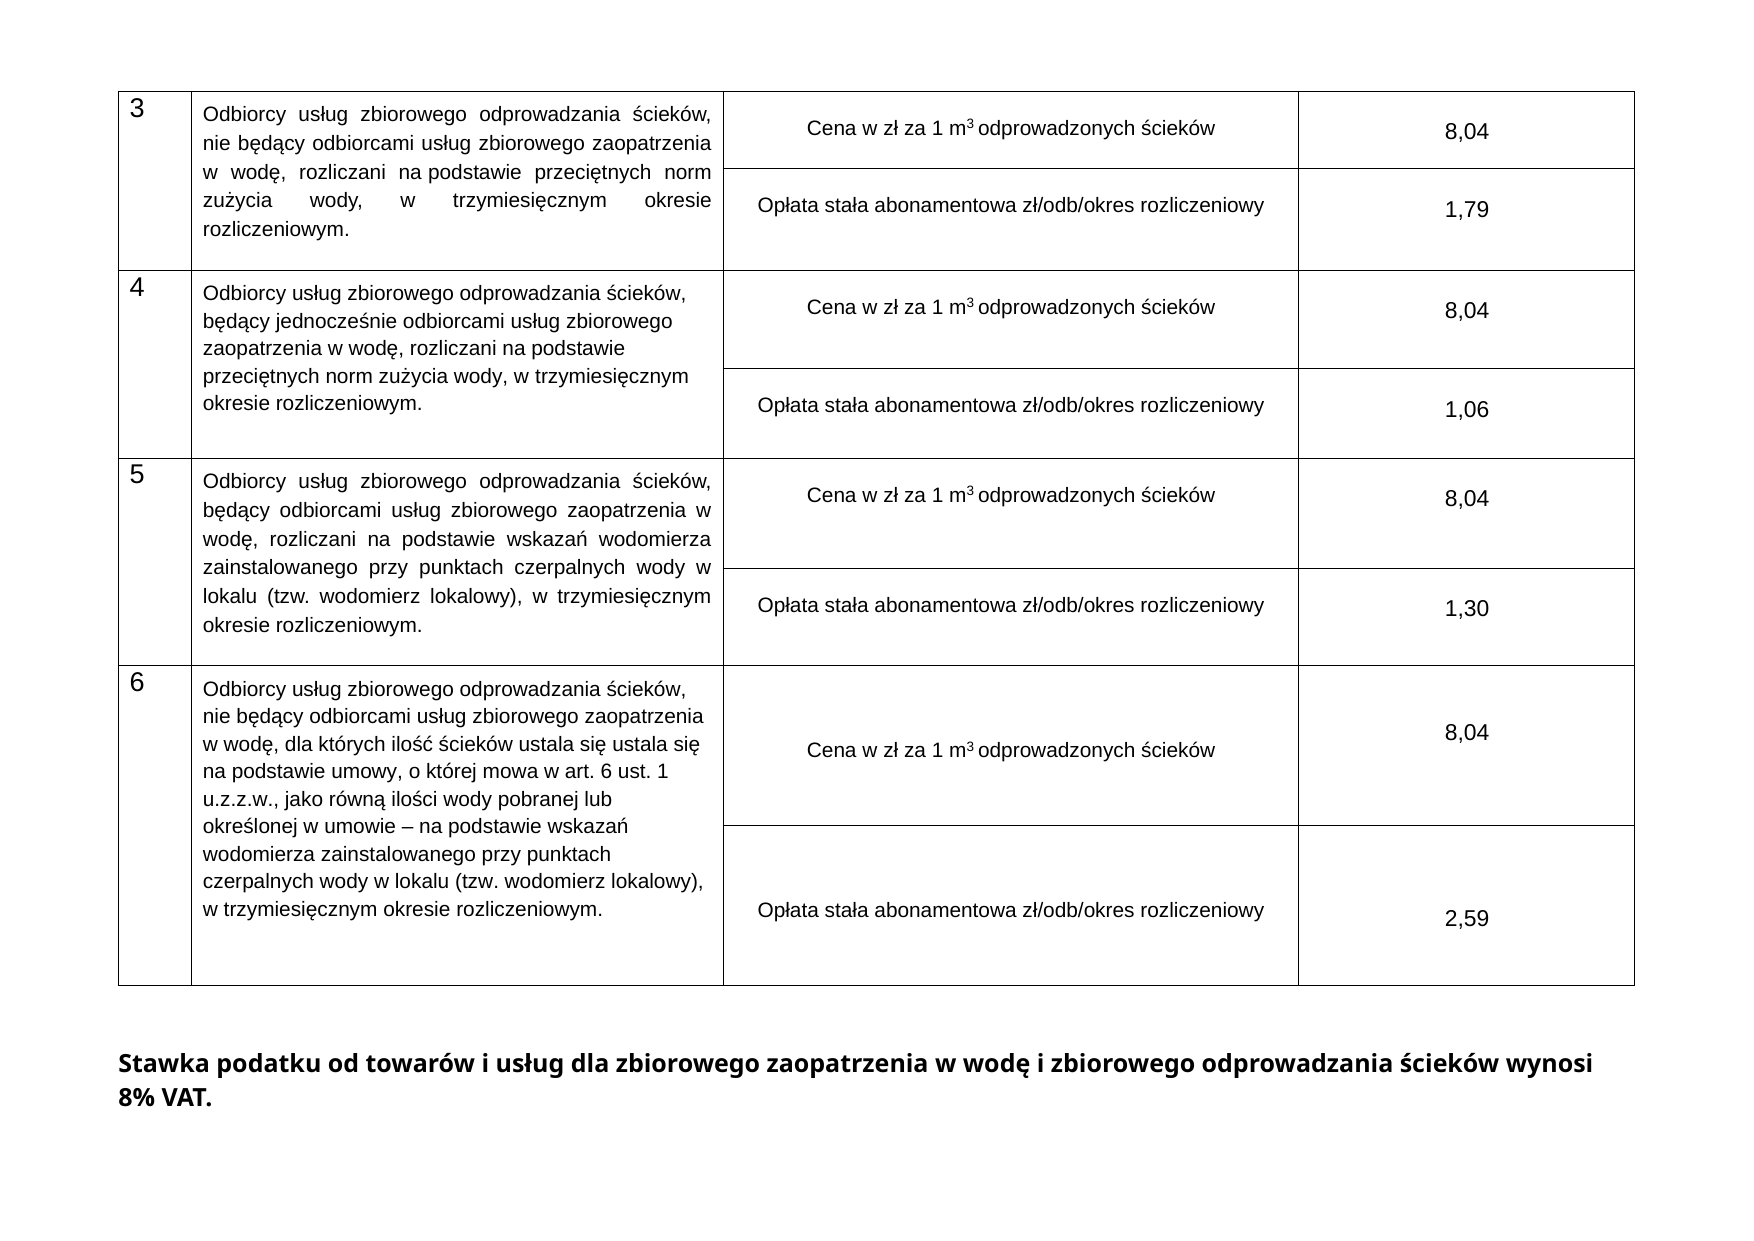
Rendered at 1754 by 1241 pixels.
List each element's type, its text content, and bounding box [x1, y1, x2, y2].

table_cell 6 [119, 666, 191, 984]
table_cell Opłata stała abonamentowa zł/odb/okres rozliczeniowy [724, 369, 1298, 457]
table_cell 1,06 [1299, 369, 1634, 457]
table_cell Opłata stała abonamentowa zł/odb/okres rozliczeniowy [724, 169, 1298, 270]
table_cell 1,30 [1299, 569, 1634, 665]
table_cell Opłata stała abonamentowa zł/odb/okres rozliczeniowy [724, 569, 1298, 665]
table_cell 8,04 [1299, 92, 1634, 168]
table_cell Odbiorcy usług zbiorowego odprowadzania ścieków, nie będący odbiorcami usług zbiorowego zaopatrzenia w wodę, dla których ilość ścieków ustala się ustala się na podstawie umowy, o której mowa w art. 6 ust. 1 u.z.z.w., jako równą ilości wody pobranej lub określonej w umowie – na podstawie wskazań wodomierza zainstalowanego przy punktach czerpalnych wody w lokalu (tzw. wodomierz lokalowy), w trzymiesięcznym okresie rozliczeniowym. [192, 666, 723, 984]
table_cell Cena w zł za 1 m3 odprowadzonych ścieków [724, 92, 1298, 168]
table_cell 8,04 [1299, 459, 1634, 567]
table_cell Odbiorcy usług zbiorowego odprowadzania ścieków, będący odbiorcami usług zbiorowego zaopatrzenia w wodę, rozliczani na podstawie wskazań wodomierza zainstalowanego przy punktach czerpalnych wody w lokalu (tzw. wodomierz lokalowy), w trzymiesięcznym okresie rozliczeniowym. [192, 459, 723, 665]
table_cell 8,04 [1299, 666, 1634, 825]
text Stawka podatku od towarów i usług dla zbiorowego zaopatrzenia w wodę i zbiorowego odprowadzania ścieków wynosi 8% VAT. [118, 1046, 1636, 1114]
table_cell Cena w zł za 1 m3 odprowadzonych ścieków [724, 459, 1298, 567]
table_cell Cena w zł za 1 m3 odprowadzonych ścieków [724, 666, 1298, 825]
table_cell 5 [119, 459, 191, 665]
table_cell Odbiorcy usług zbiorowego odprowadzania ścieków, nie będący odbiorcami usług zbiorowego zaopatrzenia w wodę, rozliczani na podstawie przeciętnych norm zużycia wody, w trzymiesięcznym okresie rozliczeniowym. [192, 92, 723, 270]
table_cell 3 [119, 92, 191, 270]
table_cell Opłata stała abonamentowa zł/odb/okres rozliczeniowy [724, 826, 1298, 984]
table_cell 2,59 [1299, 826, 1634, 984]
table_cell 4 [119, 271, 191, 457]
table_cell 1,79 [1299, 169, 1634, 270]
table_cell Odbiorcy usług zbiorowego odprowadzania ścieków, będący jednocześnie odbiorcami usług zbiorowego zaopatrzenia w wodę, rozliczani na podstawie przeciętnych norm zużycia wody, w trzymiesięcznym okresie rozliczeniowym. [192, 271, 723, 457]
table_cell 8,04 [1299, 271, 1634, 368]
table_cell Cena w zł za 1 m3 odprowadzonych ścieków [724, 271, 1298, 368]
